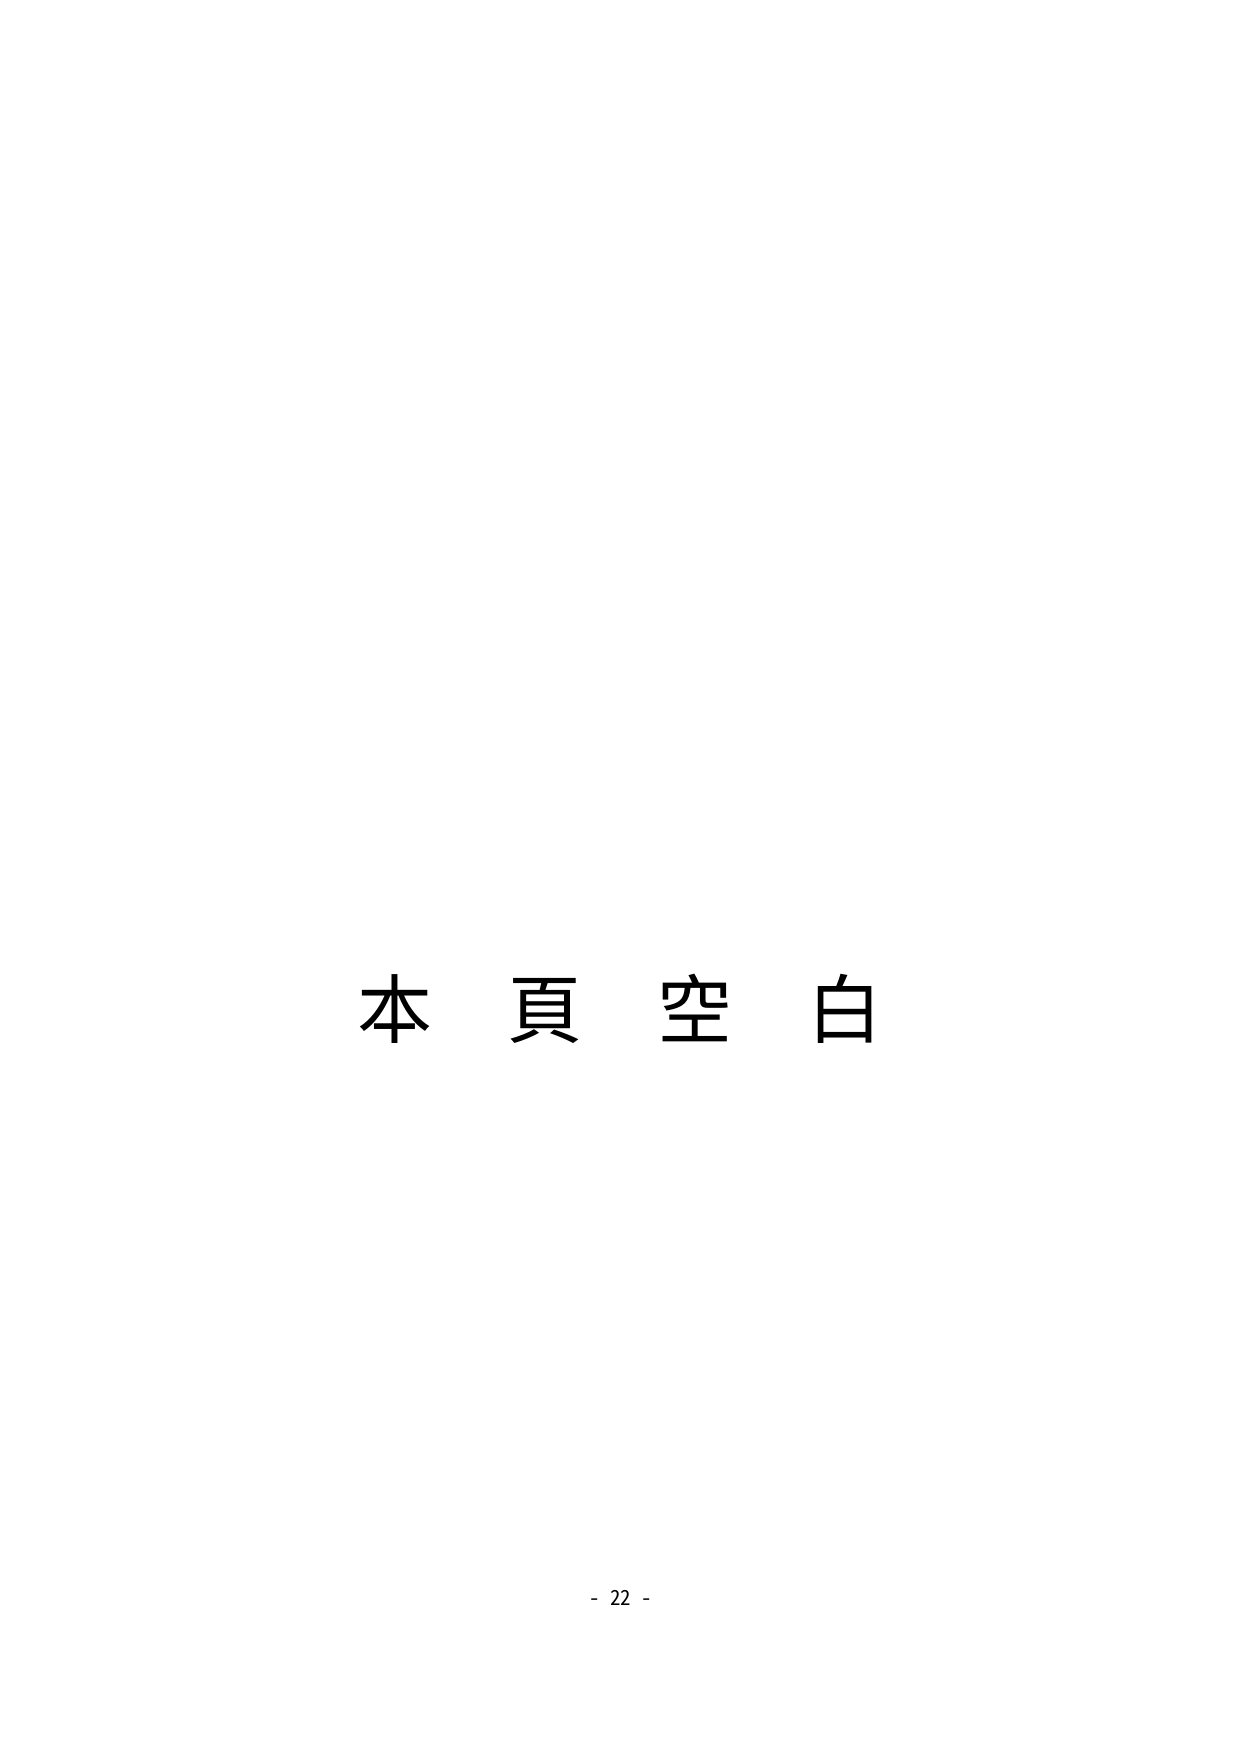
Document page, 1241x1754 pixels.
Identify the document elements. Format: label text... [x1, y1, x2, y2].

text 本 頁 空 白 [153, 931, 1087, 1056]
